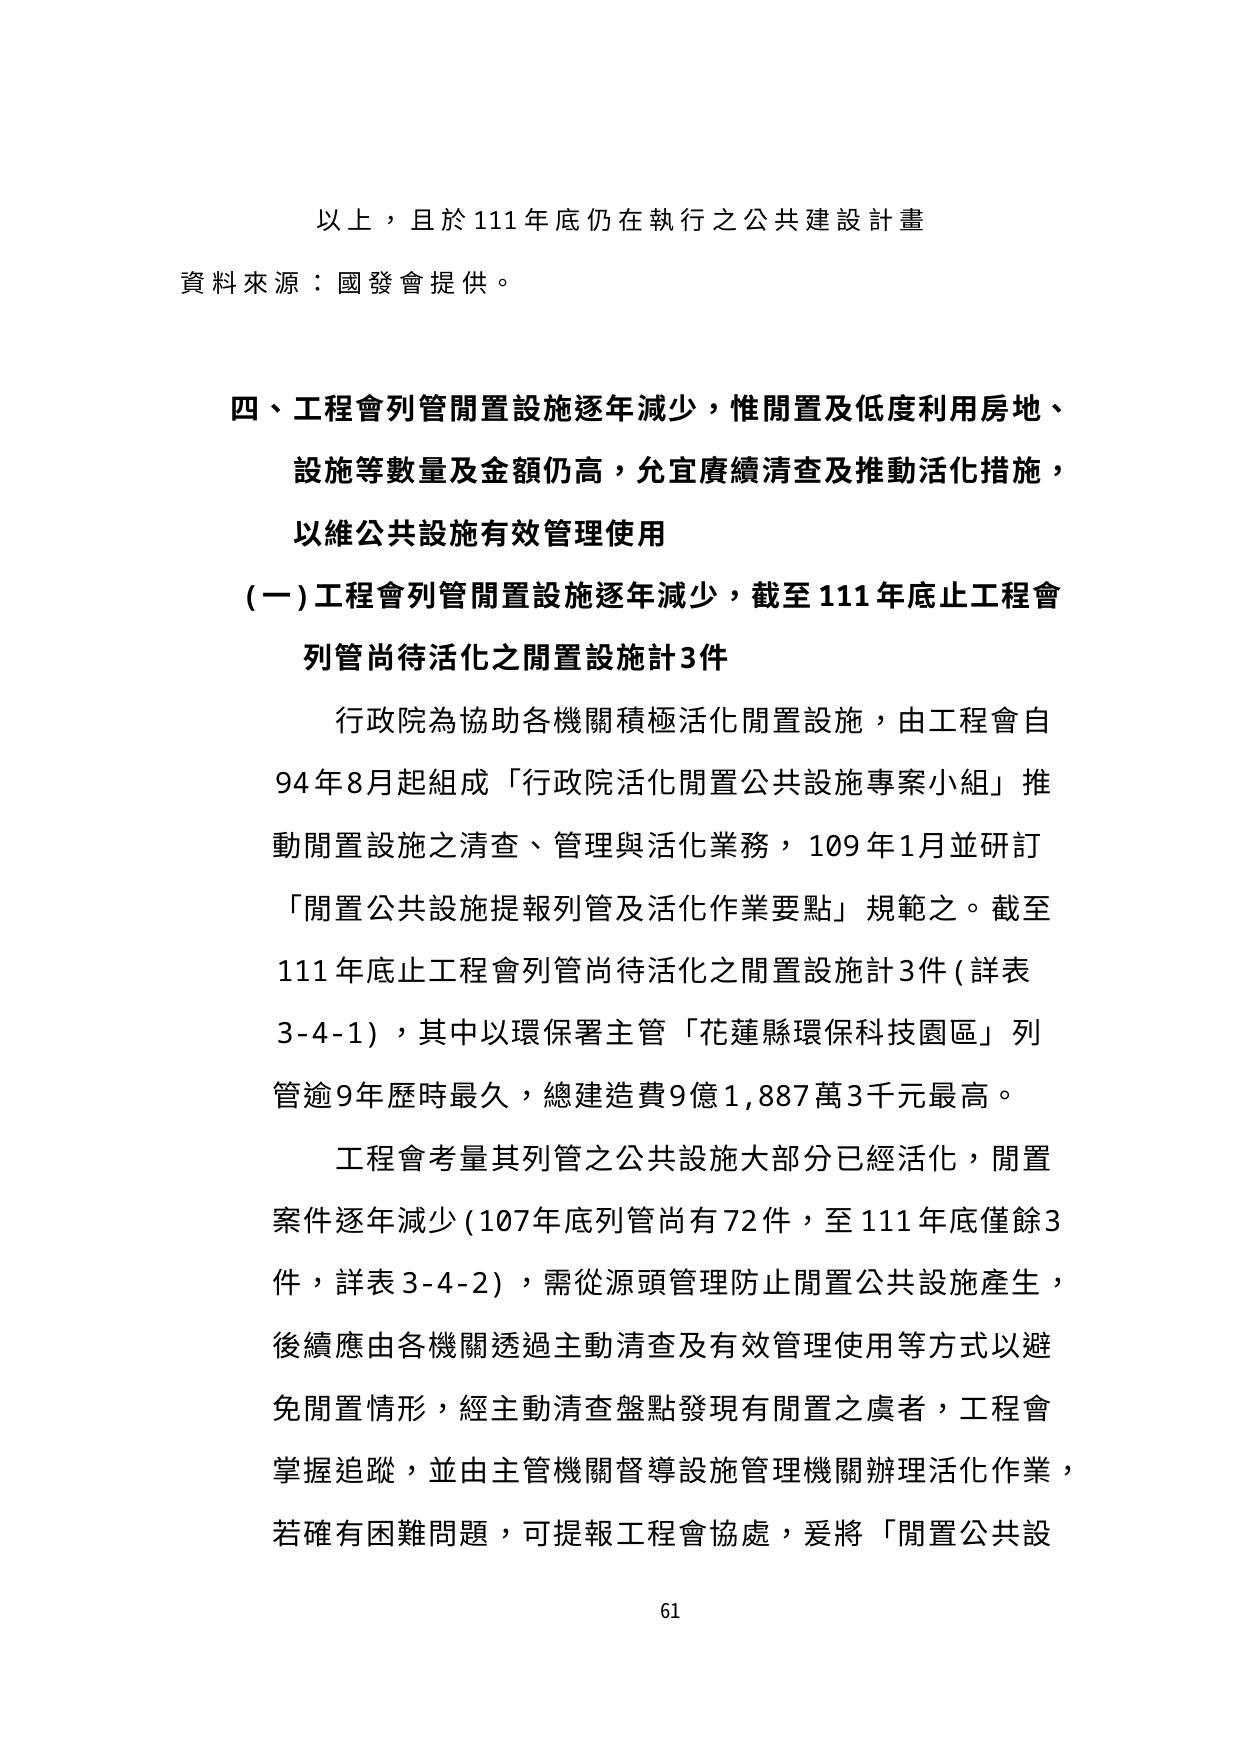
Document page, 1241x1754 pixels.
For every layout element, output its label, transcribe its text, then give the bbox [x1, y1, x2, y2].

text 資料來源：國發會提供。 [177, 240, 1092, 302]
text 四、工程會列管閒置設施逐年減少，惟閒置及低度利用房地、設施等數量及金額仍高，允宜賡續清查及推動活化措施，以維公共設施有效管理使用 [227, 365, 1063, 552]
text (一)工程會列管閒置設施逐年減少，截至111年底止工程會列管尚待活化之閒置設施計3件 [236, 552, 1063, 677]
text 工程會考量其列管之公共設施大部分已經活化，閒置案件逐年減少(107年底列管尚有72件，至111年底僅餘3件，詳表3-4-2)，需從源頭管理防止閒置公共設施產生，後續應由各機關透過主動清查及有效管理使用等方式以避免閒置情形，經主動清查盤點發現有閒置之虞者，工程會掌握追蹤，並由主管機關督導設施管理機關辦理活化作業，若確有困難問題，可提報工程會協處，爰將「閒置公共設施提報列管及活化作業要點」修正為「公共設施有效管理使用作業要點」，報經行政院核定後於111年12月14日施行，其控管機制（清查、管理及活化）說明如下： [266, 1115, 1063, 1552]
text 行政院為協助各機關積極活化閒置設施，由工程會自94年8月起組成「行政院活化閒置公共設施專案小組」推動閒置設施之清查、管理與活化業務，109年1月並研訂「閒置公共設施提報列管及活化作業要點」規範之。截至111年底止工程會列管尚待活化之閒置設施計3件(詳表3-4-1)，其中以環保署主管「花蓮縣環保科技園區」列管逾9年歷時最久，總建造費9億1,887萬3千元最高。 [266, 677, 1063, 1115]
text 以上，且於111年底仍在執行之公共建設計畫 [177, 177, 1063, 240]
